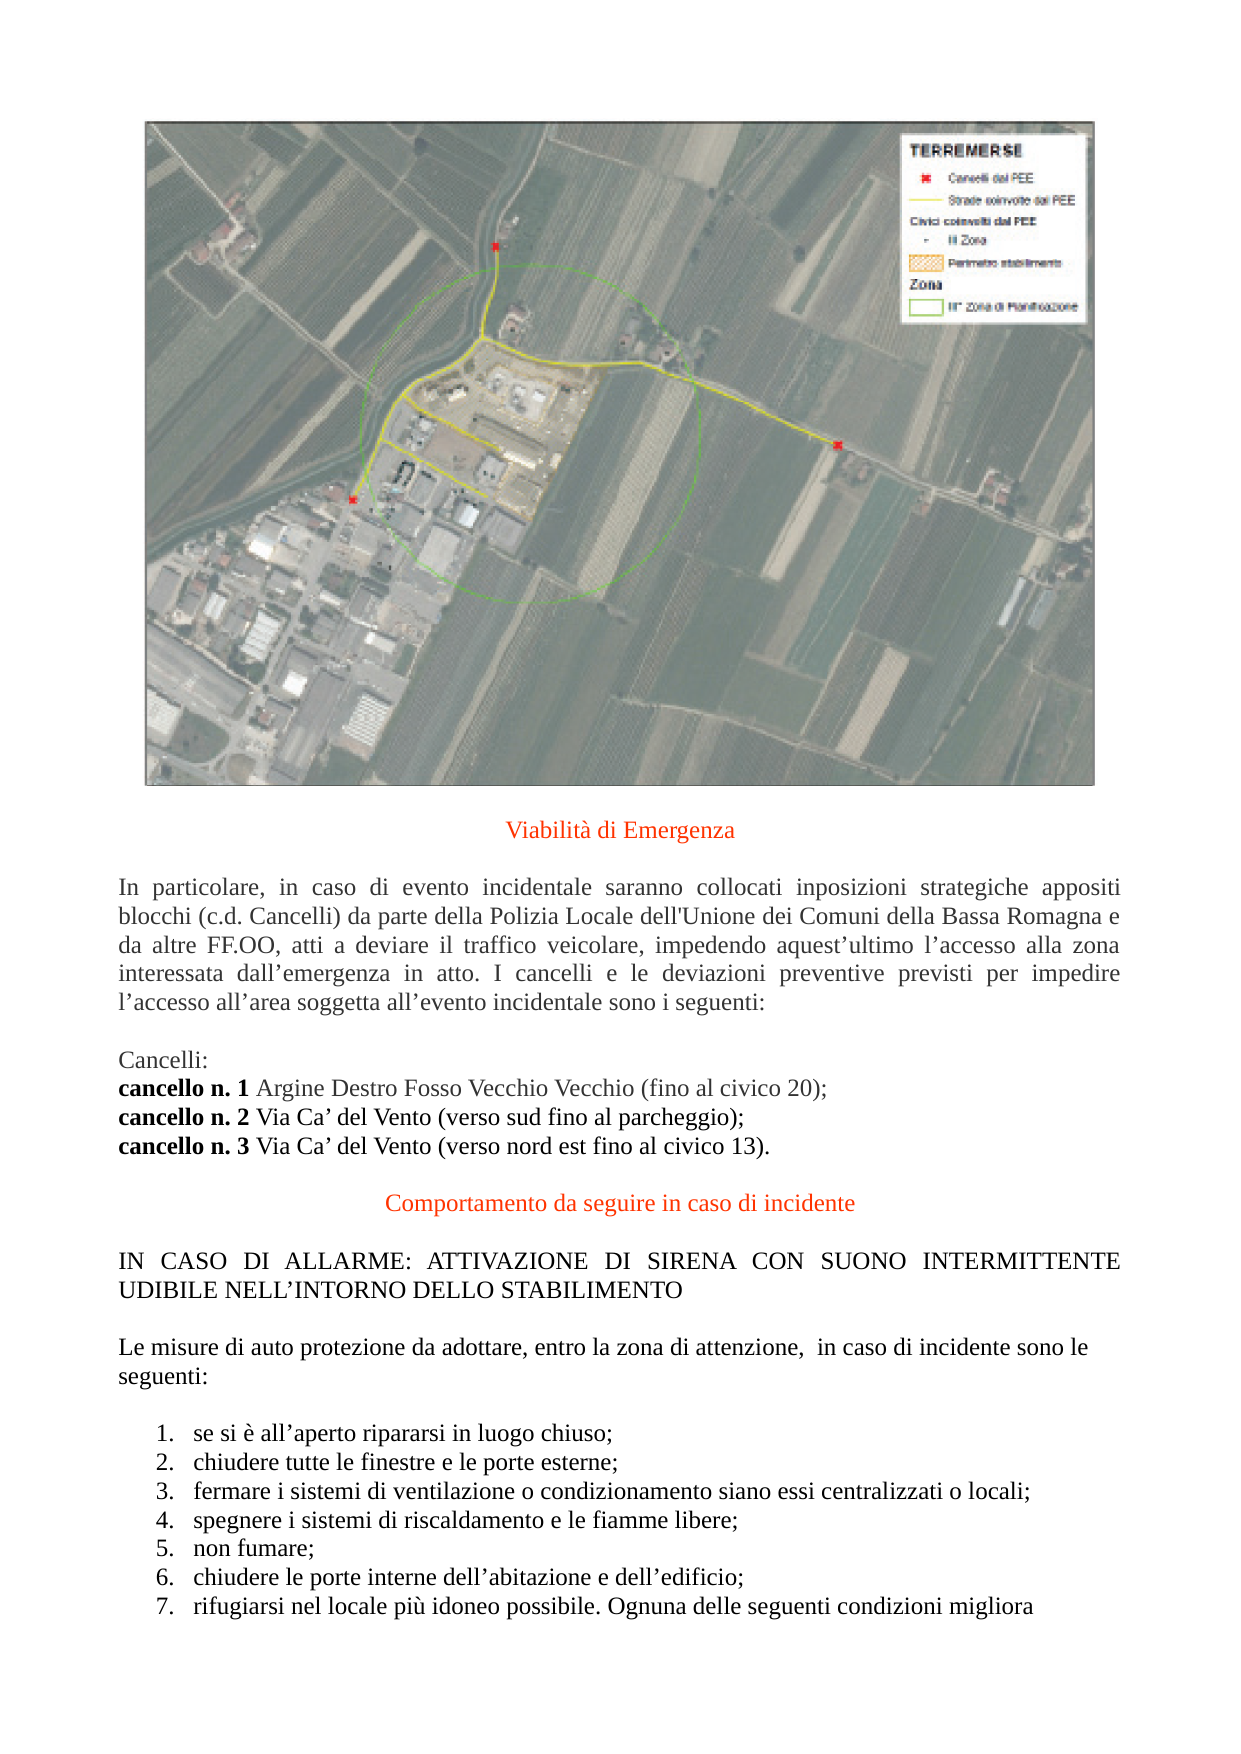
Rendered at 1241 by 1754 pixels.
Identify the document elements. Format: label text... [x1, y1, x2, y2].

list non fumare; [156, 1533, 1122, 1562]
text Comportamento da seguire in caso di incidente [118, 1188, 1122, 1217]
list se si è all’aperto ripararsi in luogo chiuso; [156, 1418, 1122, 1447]
text In particolare, in caso di evento incidentale saranno collocati inposizioni strategiche appositi blocchi (c.d. Cancelli) da parte della Polizia Locale dell'Unione dei Comuni della Bassa Romagna e da altre FF.OO, atti a deviare il traffico veicolare, impedendo aquest’ultimo l’accesso alla zona interessata dall’emergenza in atto. I cancelli e le deviazioni preventive previsti per impedire l’accesso all’area soggetta all’evento incidentale sono i seguenti: [118, 872, 1122, 1016]
list fermare i sistemi di ventilazione o condizionamento siano essi centralizzati o locali; [156, 1476, 1122, 1505]
list chiudere le porte interne dell’abitazione e dell’edificio; [156, 1562, 1122, 1591]
text Viabilità di Emergenza [118, 815, 1122, 843]
list chiudere tutte le finestre e le porte esterne; [156, 1447, 1122, 1476]
text Cancelli: [118, 1045, 1122, 1073]
text cancello n. 3 Via Ca’ del Vento (verso nord est fino al civico 13). [118, 1131, 1122, 1160]
list spegnere i sistemi di riscaldamento e le fiamme libere; [156, 1505, 1122, 1533]
picture [142, 118, 1098, 786]
text cancello n. 1 Argine Destro Fosso Vecchio Vecchio (fino al civico 20); [118, 1073, 1122, 1102]
text IN CASO DI ALLARME: ATTIVAZIONE DI SIRENA CON SUONO INTERMITTENTE UDIBILE NELL’INTORNO DELLO STABILIMENTO [118, 1246, 1122, 1303]
text cancello n. 2 Via Ca’ del Vento (verso sud fino al parcheggio); [118, 1102, 1122, 1131]
text Le misure di auto protezione da adottare, entro la zona di attenzione, in caso di incidente sono le seguenti: [118, 1332, 1122, 1390]
list rifugiarsi nel locale più idoneo possibile. Ognuna delle seguenti condizioni migliora [156, 1591, 1122, 1620]
